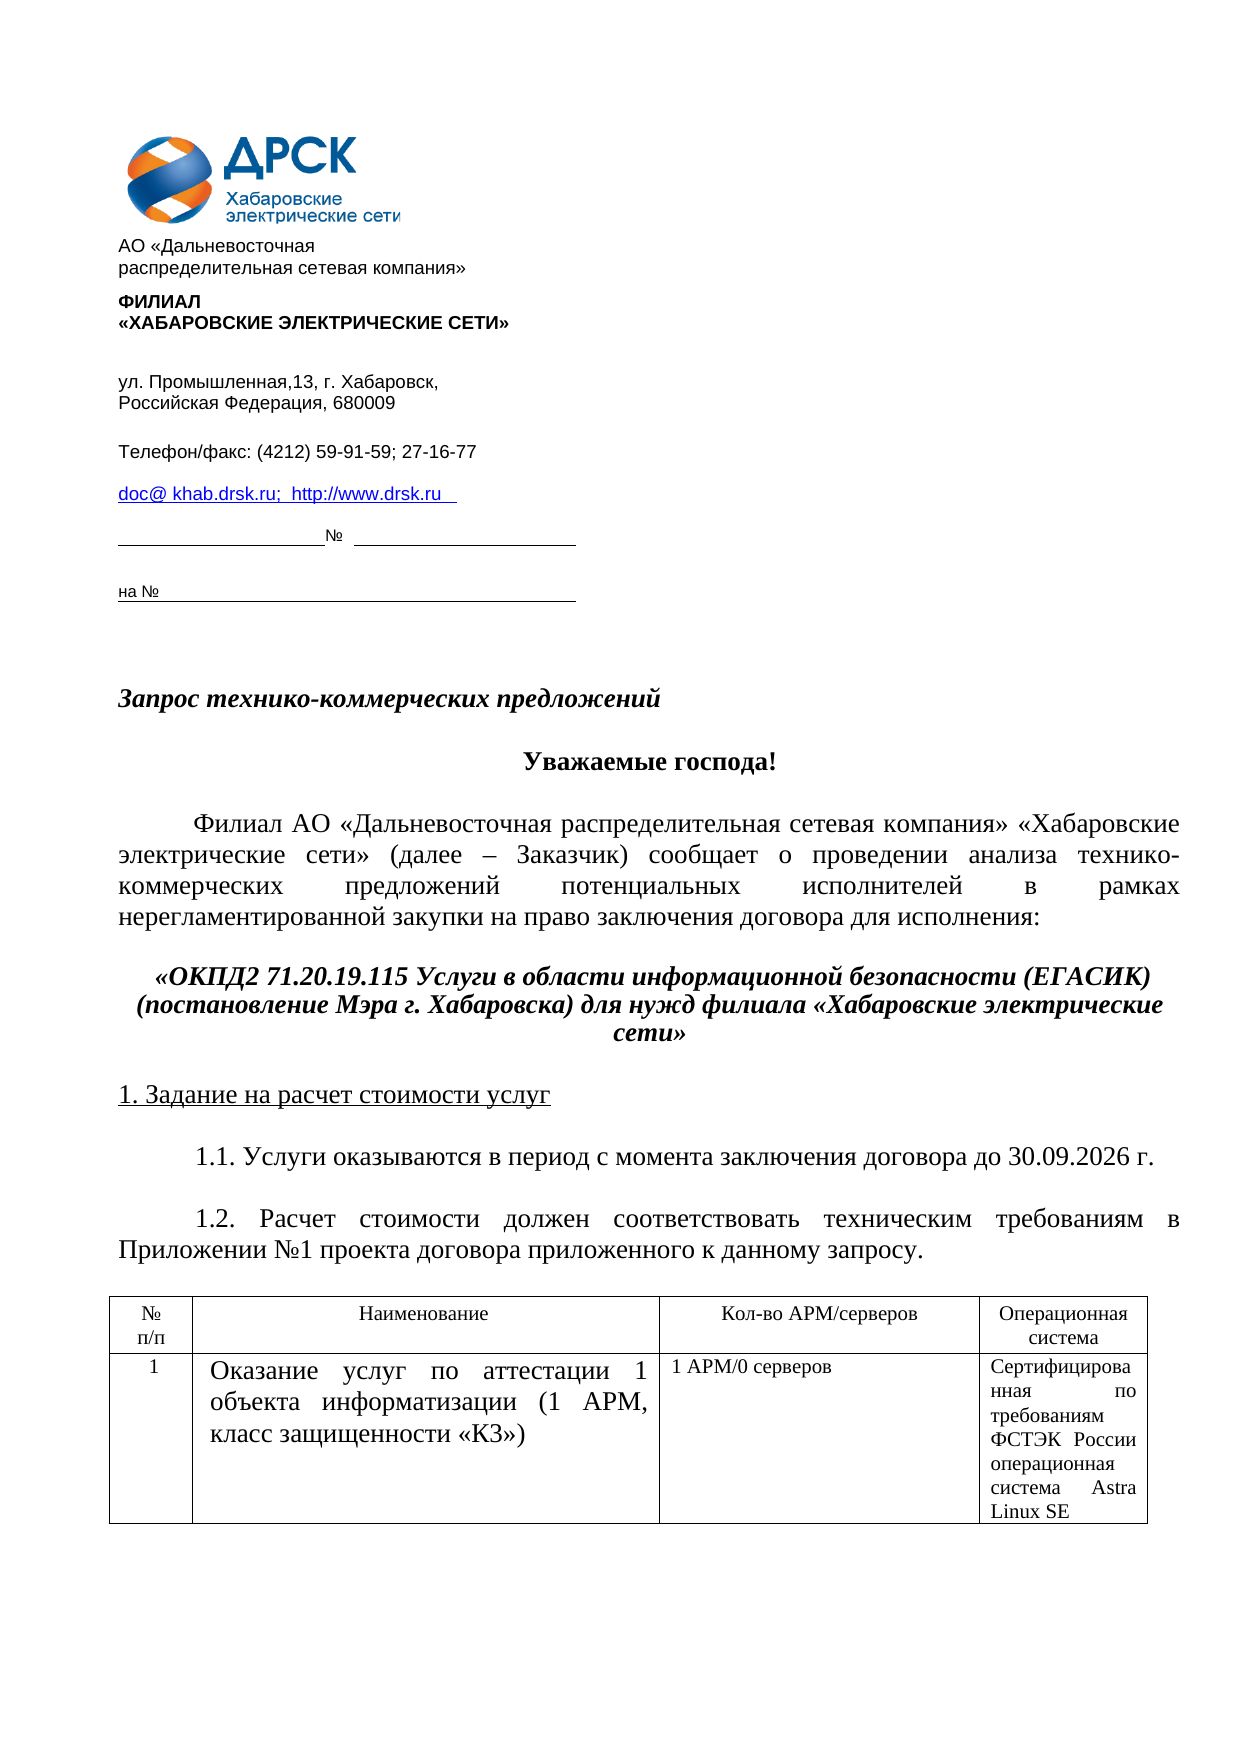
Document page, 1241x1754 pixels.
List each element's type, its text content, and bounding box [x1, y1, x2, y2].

table_cell [118, 546, 325, 553]
text Запрос технико-коммерческих предложений [118, 682, 1181, 713]
text Филиал АО «Дальневосточная распределительная сетевая компания» «Хабаровские электрические сети» (далее – Заказчик) сообщает о проведении анализа технико-коммерческих предложений потенциальных исполнителей в рамках нерегламентированной закупки на право заключения договора для исполнения: [118, 807, 1181, 931]
table_header АО «Дальневосточная распределительная сетевая компания» ФИЛИАЛ «ХАБАРОВСКИЕ ЭЛЕКТРИЧЕСКИЕ СЕТИ» [118, 223, 576, 370]
table_cell ул. Промышленная,13, г. Хабаровск, Российская Федерация, 680009 [118, 370, 576, 430]
text 1.2. Расчет стоимости должен соответствовать техническим требованиям в Приложении №1 проекта договора приложенного к данному запросу. [118, 1202, 1181, 1265]
table_header Кол-во АРМ/серверов [660, 1297, 979, 1353]
table_cell 1 [110, 1354, 192, 1523]
table_header [118, 147, 598, 651]
table_cell Телефон/факс: (4212) 59-91-59; 27-16-77 [118, 430, 576, 474]
table_cell 1 АРМ/0 серверов [660, 1354, 979, 1523]
table_cell Оказание услуг по аттестации 1 объекта информатизации (1 АРМ, класс защищенности «К3») [193, 1354, 659, 1523]
table_cell doc@ khab.drsk.ru; http://www.drsk.ru [118, 474, 576, 514]
table_cell [354, 546, 576, 553]
table_header Операционная система [980, 1297, 1147, 1353]
table_cell [325, 545, 354, 553]
table_header [599, 147, 1145, 620]
text Уважаемые господа! [118, 744, 1181, 776]
text 1. Задание на расчет стоимости услуг [118, 1078, 1181, 1109]
text «ОКПД2 71.20.19.115 Услуги в области информационной безопасности (ЕГАСИК) (постановление Мэра г. Хабаровска) для нужд филиала «Хабаровские электрические сети» [119, 963, 1181, 1047]
text 1.1. Услуги оказываются в период с момента заключения договора до 30.09.2026 г. [118, 1140, 1181, 1171]
table_cell Сертифицированная по требованиям ФСТЭК России операционная система Astra Linux SE [980, 1354, 1147, 1523]
table_cell № [325, 514, 354, 545]
table_header [599, 147, 1167, 651]
table_cell на № [118, 553, 576, 601]
table_cell [354, 514, 576, 545]
table_header № п/п [110, 1297, 192, 1353]
table_cell [118, 514, 325, 545]
table_header Наименование [193, 1297, 659, 1353]
